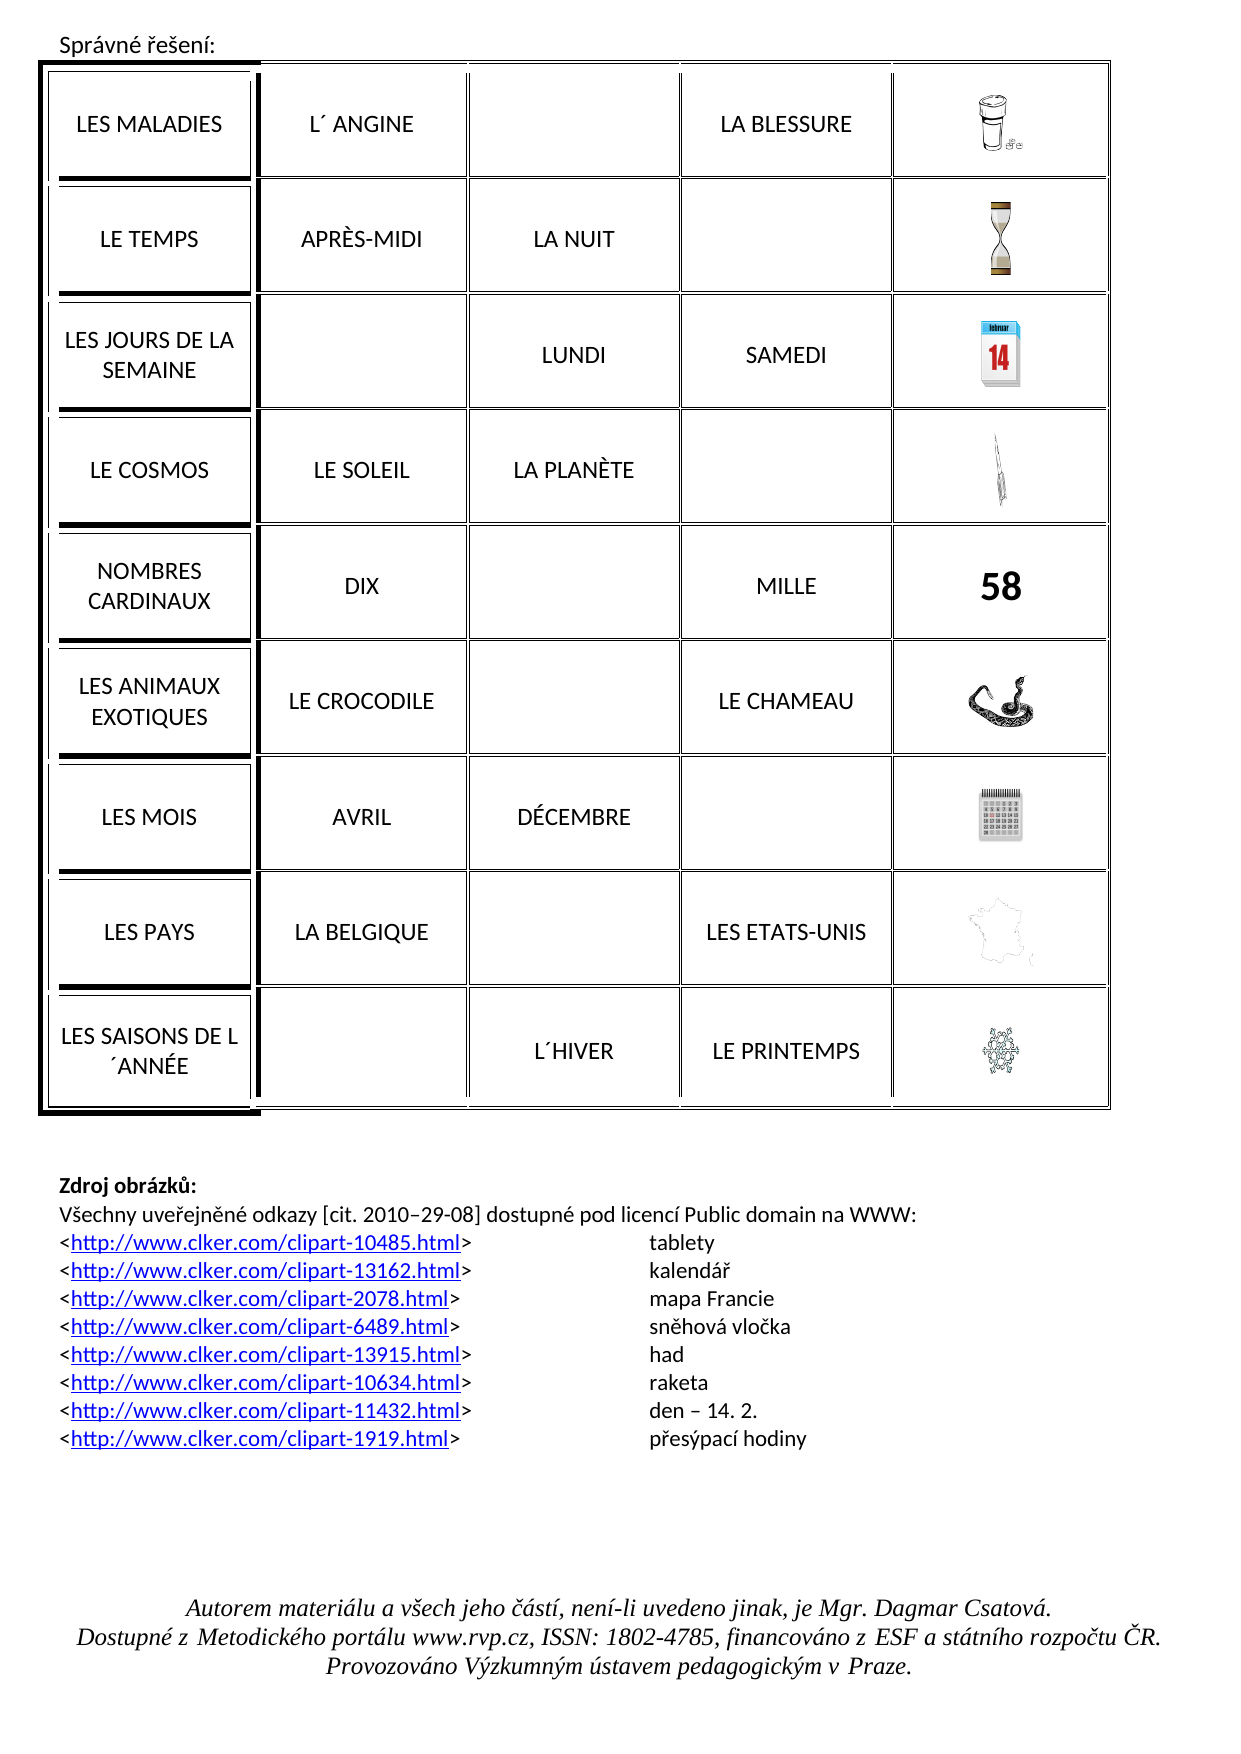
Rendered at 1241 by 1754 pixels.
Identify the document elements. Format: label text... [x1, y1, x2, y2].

text Všechny uveřejněné odkazy [cit. 2010–29-08] dostupné pod licencí Public domain na WWW: [59, 1200, 1181, 1228]
table_cell APRÈS-MIDI [261, 179, 466, 291]
text <http://www.clker.com/clipart-6489.html> sněhová vločka [59, 1312, 1181, 1340]
table_header LA BLESSURE [680, 61, 892, 176]
table_cell LES SAISONS DE L´ANNÉE [43, 984, 255, 1106]
table_cell 58 [892, 522, 1109, 638]
table_cell L´HIVER [468, 988, 680, 1106]
picture [981, 321, 1021, 387]
table_cell LES PAYS [43, 869, 255, 984]
table_cell [892, 291, 1109, 407]
table_cell [261, 295, 466, 407]
table_header [468, 61, 680, 176]
table_cell [470, 526, 679, 638]
table_cell [470, 641, 679, 753]
text Zdroj obrázků: [59, 1172, 1181, 1200]
table_cell [892, 753, 1109, 869]
picture [994, 431, 1007, 508]
table_cell LA NUIT [470, 179, 679, 291]
picture [979, 95, 1023, 151]
table_cell LE CHAMEAU [682, 641, 891, 753]
text <http://www.clker.com/clipart-13162.html> kalendář [59, 1256, 1181, 1284]
text <http://www.clker.com/clipart-11432.html> den – 14. 2. [59, 1396, 1181, 1424]
table_cell LA PLANÈTE [470, 410, 679, 522]
text <http://www.clker.com/clipart-10485.html> tablety [59, 1228, 1181, 1256]
table_cell [892, 176, 1109, 291]
picture [968, 898, 1034, 966]
picture [982, 1027, 1020, 1074]
table_cell [682, 179, 891, 291]
table_cell LE CROCODILE [261, 641, 466, 753]
table_cell LES MOIS [43, 753, 255, 869]
table_cell LE TEMPS [43, 176, 255, 291]
table_cell LES ANIMAUX EXOTIQUES [43, 638, 255, 753]
table_cell NOMBRES CARDINAUX [43, 522, 255, 638]
table_header LES MALADIES [43, 65, 255, 176]
text <http://www.clker.com/clipart-2078.html> mapa Francie [59, 1284, 1181, 1312]
table_cell LUNDI [470, 295, 679, 407]
table_cell DIX [261, 526, 466, 638]
table_cell [682, 410, 891, 522]
text Správné řešení: [59, 30, 1181, 60]
table_cell LE SOLEIL [261, 410, 466, 522]
picture [991, 202, 1011, 275]
table_cell [892, 984, 1109, 1106]
table_cell [892, 869, 1109, 984]
table_cell [892, 407, 1109, 522]
table_cell DÉCEMBRE [470, 757, 679, 869]
table_cell LE PRINTEMPS [680, 984, 892, 1106]
table_cell AVRIL [261, 757, 466, 869]
table_cell [892, 638, 1109, 753]
table_cell LES ETATS-UNIS [682, 872, 891, 984]
text <http://www.clker.com/clipart-13915.html> had [59, 1340, 1181, 1368]
table_cell [470, 872, 679, 984]
table_cell [255, 984, 468, 1106]
picture [968, 675, 1034, 727]
table_cell MILLE [682, 526, 891, 638]
table_header [892, 61, 1109, 176]
table_cell LES JOURS DE LA SEMAINE [43, 291, 255, 407]
table_cell LA BELGIQUE [261, 872, 466, 984]
table_cell LE COSMOS [43, 407, 255, 522]
table_header L´ ANGINE [255, 61, 468, 176]
table_cell [682, 757, 891, 869]
text <http://www.clker.com/clipart-1919.html> přesýpací hodiny [59, 1424, 1181, 1452]
text <http://www.clker.com/clipart-10634.html> raketa [59, 1368, 1181, 1396]
table_cell SAMEDI [682, 295, 891, 407]
picture [978, 788, 1024, 844]
